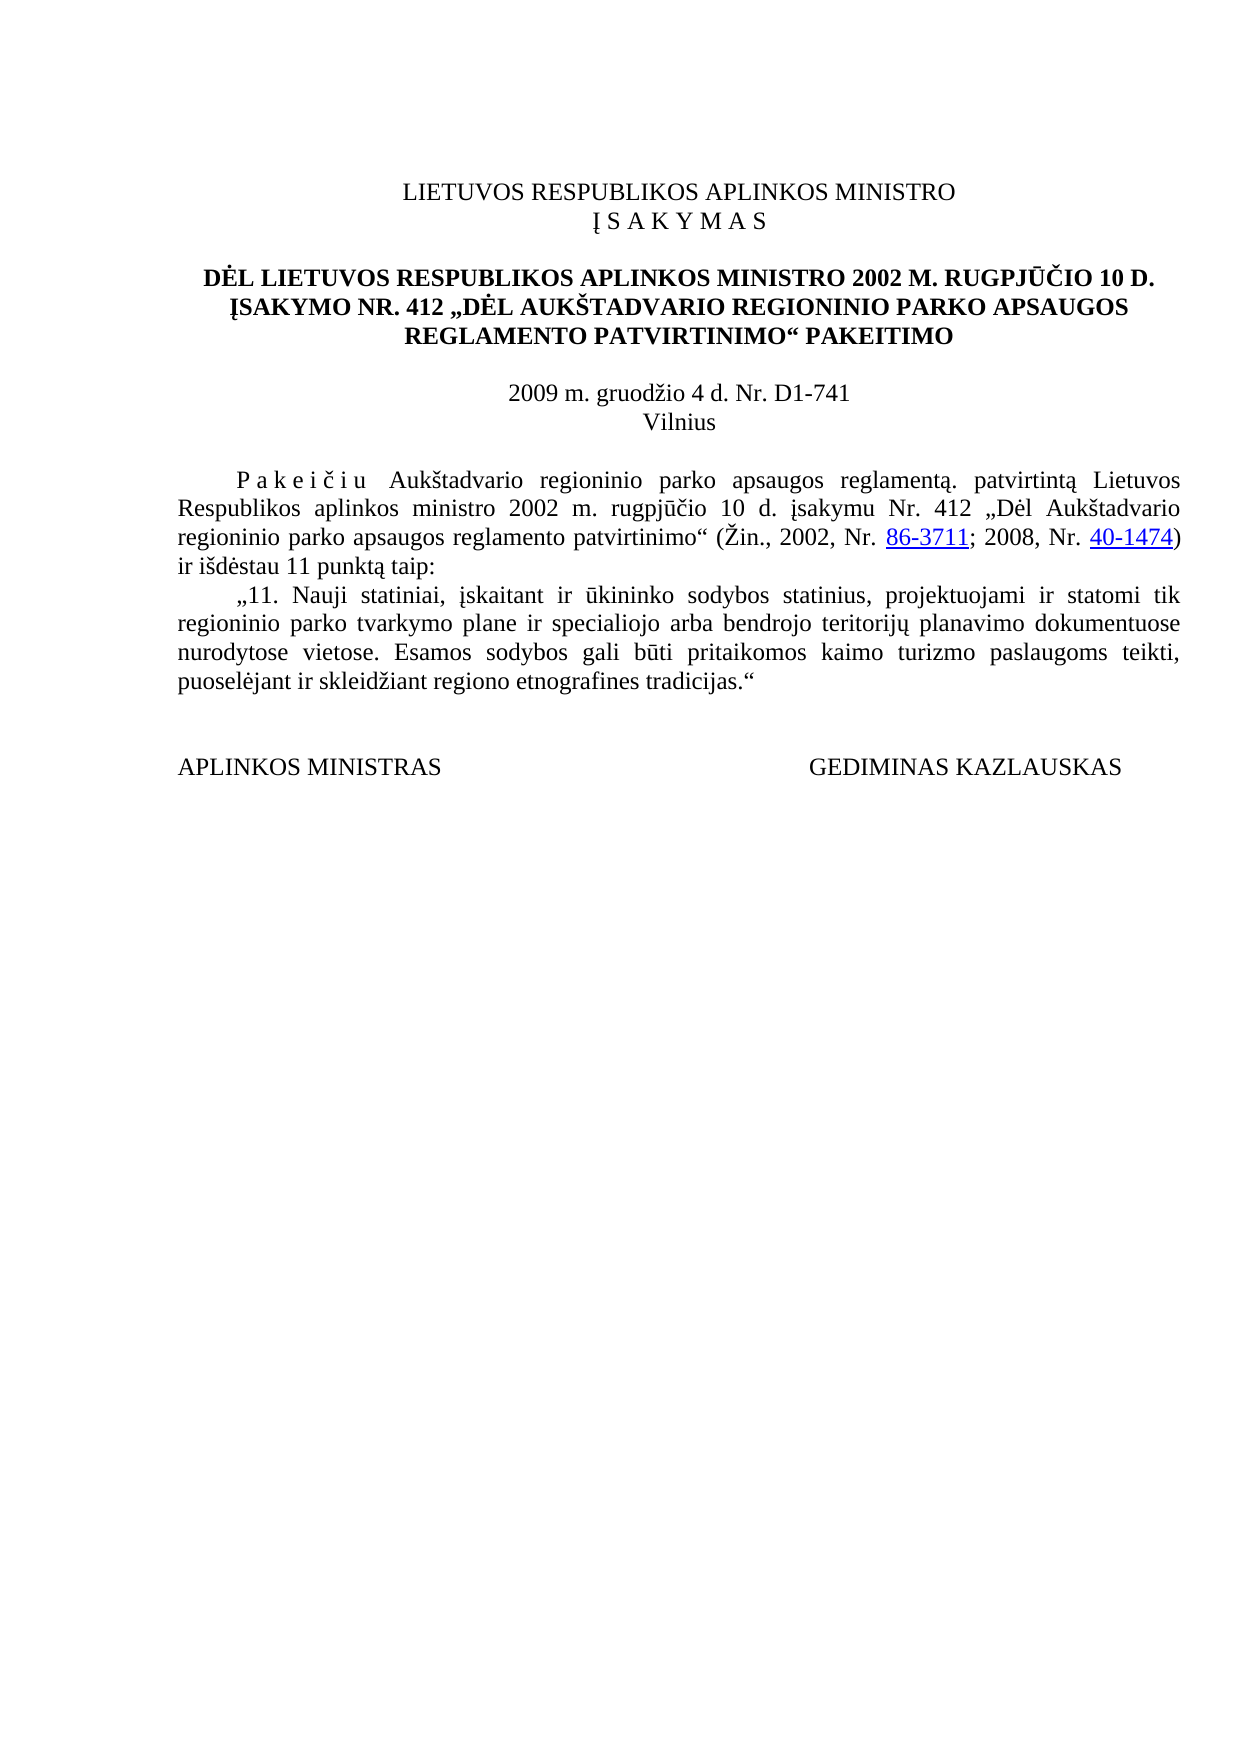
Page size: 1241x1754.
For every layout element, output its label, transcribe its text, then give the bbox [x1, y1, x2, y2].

text 2009 m. gruodžio 4 d. Nr. D1-741 [177, 378, 1181, 407]
text Vilnius [177, 407, 1181, 436]
text „11. Nauji statiniai, įskaitant ir ūkininko sodybos statinius, projektuojami ir statomi tik regioninio parko tvarkymo plane ir specialiojo arba bendrojo teritorijų planavimo dokumentuose nurodytose vietose. Esamos sodybos gali būti pritaikomos kaimo turizmo paslaugoms teikti, puoselėjant ir skleidžiant regiono etnografines tradicijas.“ [177, 580, 1181, 695]
text Dėl Lietuvos Respublikos aplinkos ministro 2002 m. rugpjūčio 10 d. įsakymo Nr. 412 „Dėl Aukštadvario regioninio parko apsaugos reglamento patvirtinimo“ pakeitimo [177, 263, 1181, 350]
text Aplinkos ministras Gediminas Kazlauskas [177, 752, 1181, 781]
text LIETUVOS RESPUBLIKOS APLINKOS MINISTRO [177, 177, 1181, 206]
text Pakeičiu Aukštadvario regioninio parko apsaugos reglamentą. patvirtintą Lietuvos Respublikos aplinkos ministro 2002 m. rugpjūčio 10 d. įsakymu Nr. 412 „Dėl Aukštadvario regioninio parko apsaugos reglamento patvirtinimo“ (Žin., 2002, Nr. 86-3711; 2008, Nr. 40-1474) ir išdėstau 11 punktą taip: [177, 465, 1181, 580]
text ĮSAKYMAS [177, 206, 1181, 235]
